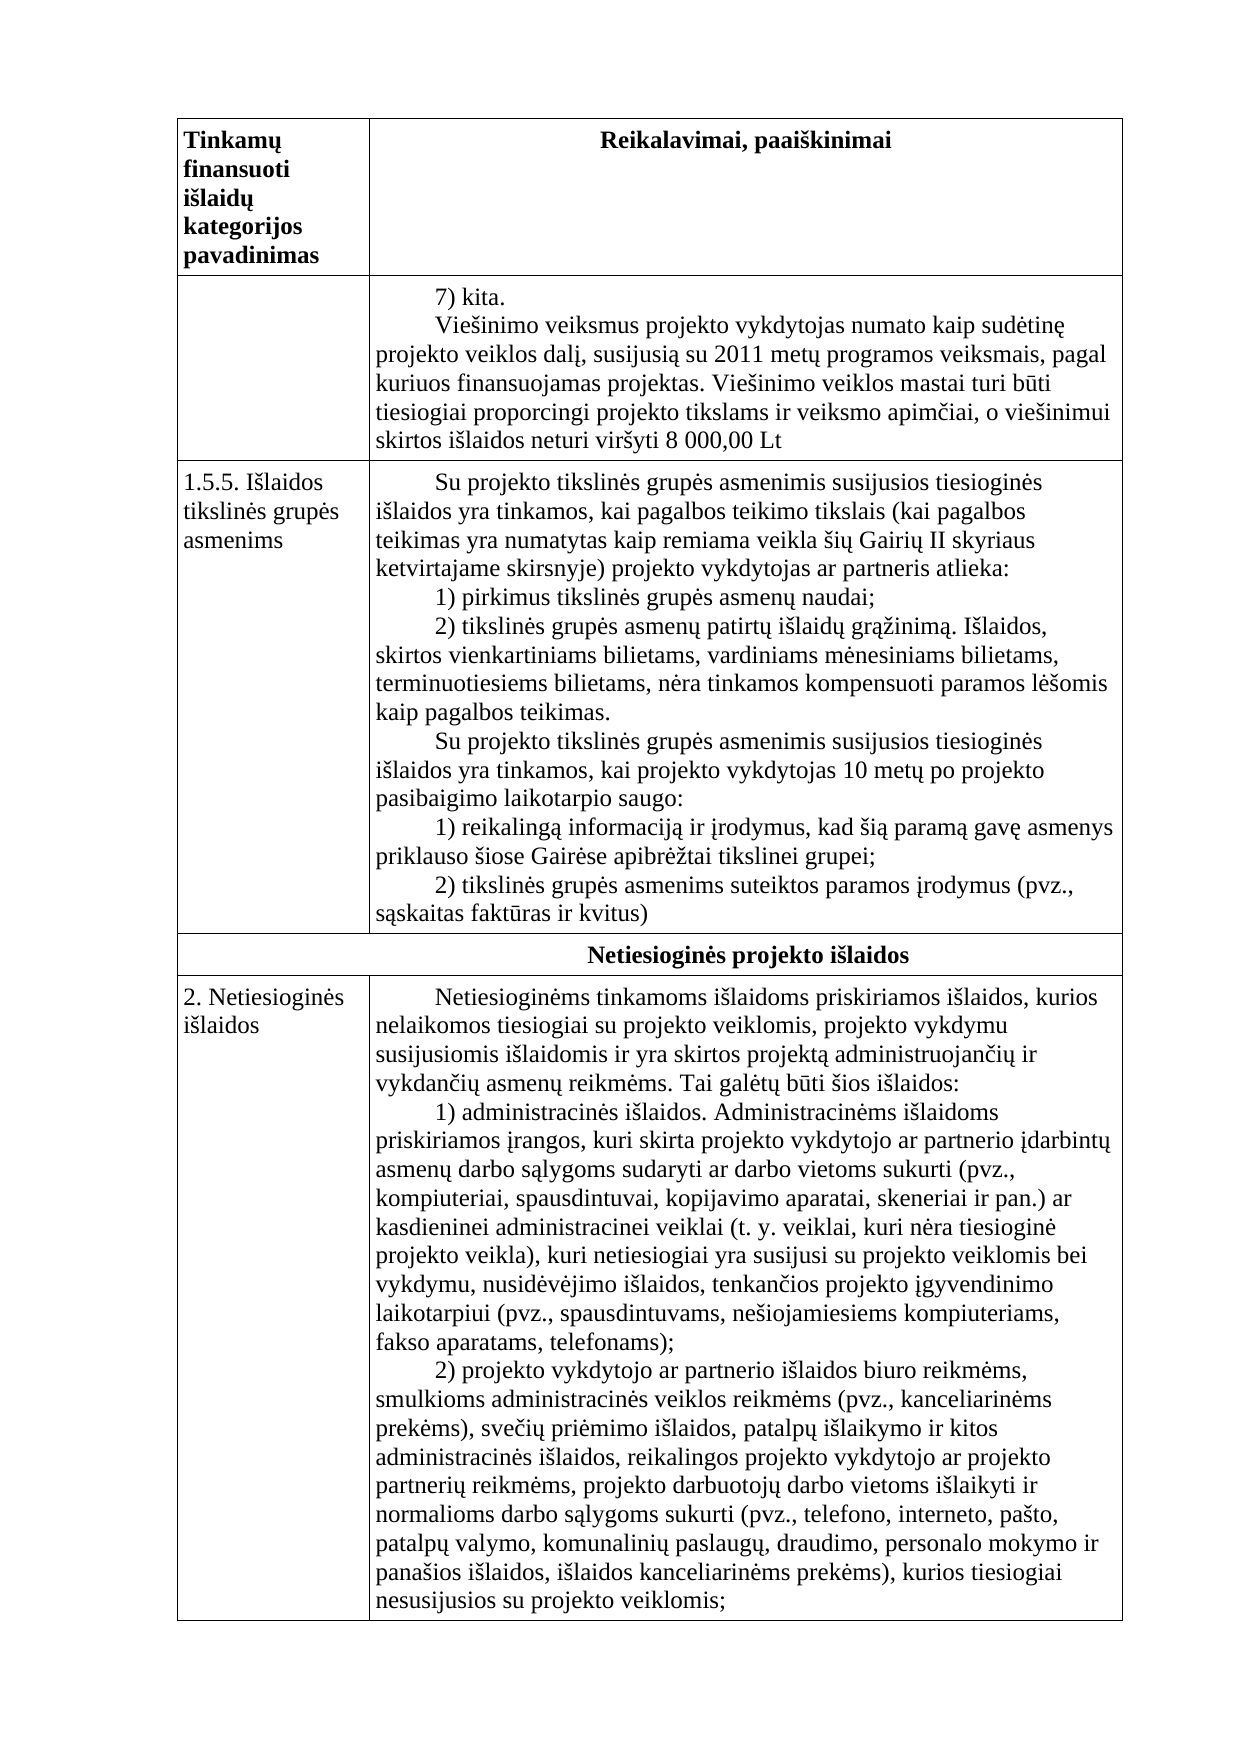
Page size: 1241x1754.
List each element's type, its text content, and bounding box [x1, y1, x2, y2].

table_cell [178, 276, 369, 460]
table_cell [178, 934, 374, 975]
table_cell 1.5.5. Išlaidos tikslinės grupės asmenims [178, 461, 369, 933]
table_cell 7) kita. Viešinimo veiksmus projekto vykdytojas numato kaip sudėtinę projekto veiklos dalį, susijusią su 2011 metų programos veiksmais, pagal kuriuos finansuojamas projektas. Viešinimo veiklos mastai turi būti tiesiogiai proporcingi projekto tikslams ir veiksmo apimčiai, o viešinimui skirtos išlaidos neturi viršyti 8 000,00 Lt [370, 276, 1122, 460]
table_cell 2. Netiesioginės išlaidos [178, 976, 369, 1620]
table_header Tinkamų finansuoti išlaidų kategorijos pavadinimas [178, 119, 369, 275]
table_header Reikalavimai, paaiškinimai [370, 119, 1122, 275]
table_cell Netiesioginėms tinkamoms išlaidoms priskiriamos išlaidos, kurios nelaikomos tiesiogiai su projekto veiklomis, projekto vykdymu susijusiomis išlaidomis ir yra skirtos projektą administruojančių ir vykdančių asmenų reikmėms. Tai galėtų būti šios išlaidos: 1) administracinės išlaidos. Administracinėms išlaidoms priskiriamos įrangos, kuri skirta projekto vykdytojo ar partnerio įdarbintų asmenų darbo sąlygoms sudaryti ar darbo vietoms sukurti (pvz., kompiuteriai, spausdintuvai, kopijavimo aparatai, skeneriai ir pan.) ar kasdieninei administracinei veiklai (t. y. veiklai, kuri nėra tiesioginė projekto veikla), kuri netiesiogiai yra susijusi su projekto veiklomis bei vykdymu, nusidėvėjimo išlaidos, tenkančios projekto įgyvendinimo laikotarpiui (pvz., spausdintuvams, nešiojamiesiems kompiuteriams, fakso aparatams, telefonams); 2) projekto vykdytojo ar partnerio išlaidos biuro reikmėms, smulkioms administracinės veiklos reikmėms (pvz., kanceliarinėms prekėms), svečių priėmimo išlaidos, patalpų išlaikymo ir kitos administracinės išlaidos, reikalingos projekto vykdytojo ar projekto partnerių reikmėms, projekto darbuotojų darbo vietoms išlaikyti ir normalioms darbo sąlygoms sukurti (pvz., telefono, interneto, pašto, patalpų valymo, komunalinių paslaugų, draudimo, personalo mokymo ir panašios išlaidos, išlaidos kanceliarinėms prekėms), kurios tiesiogiai nesusijusios su projekto veiklomis; [370, 976, 1122, 1620]
table_cell Su projekto tikslinės grupės asmenimis susijusios tiesioginės išlaidos yra tinkamos, kai pagalbos teikimo tikslais (kai pagalbos teikimas yra numatytas kaip remiama veikla šių Gairių II skyriaus ketvirtajame skirsnyje) projekto vykdytojas ar partneris atlieka: 1) pirkimus tikslinės grupės asmenų naudai; 2) tikslinės grupės asmenų patirtų išlaidų grąžinimą. Išlaidos, skirtos vienkartiniams bilietams, vardiniams mėnesiniams bilietams, terminuotiesiems bilietams, nėra tinkamos kompensuoti paramos lėšomis kaip pagalbos teikimas. Su projekto tikslinės grupės asmenimis susijusios tiesioginės išlaidos yra tinkamos, kai projekto vykdytojas 10 metų po projekto pasibaigimo laikotarpio saugo: 1) reikalingą informaciją ir įrodymus, kad šią paramą gavę asmenys priklauso šiose Gairėse apibrėžtai tikslinei grupei; 2) tikslinės grupės asmenims suteiktos paramos įrodymus (pvz., sąskaitas faktūras ir kvitus) [370, 461, 1122, 933]
table_cell Netiesioginės projekto išlaidos [374, 934, 1122, 975]
